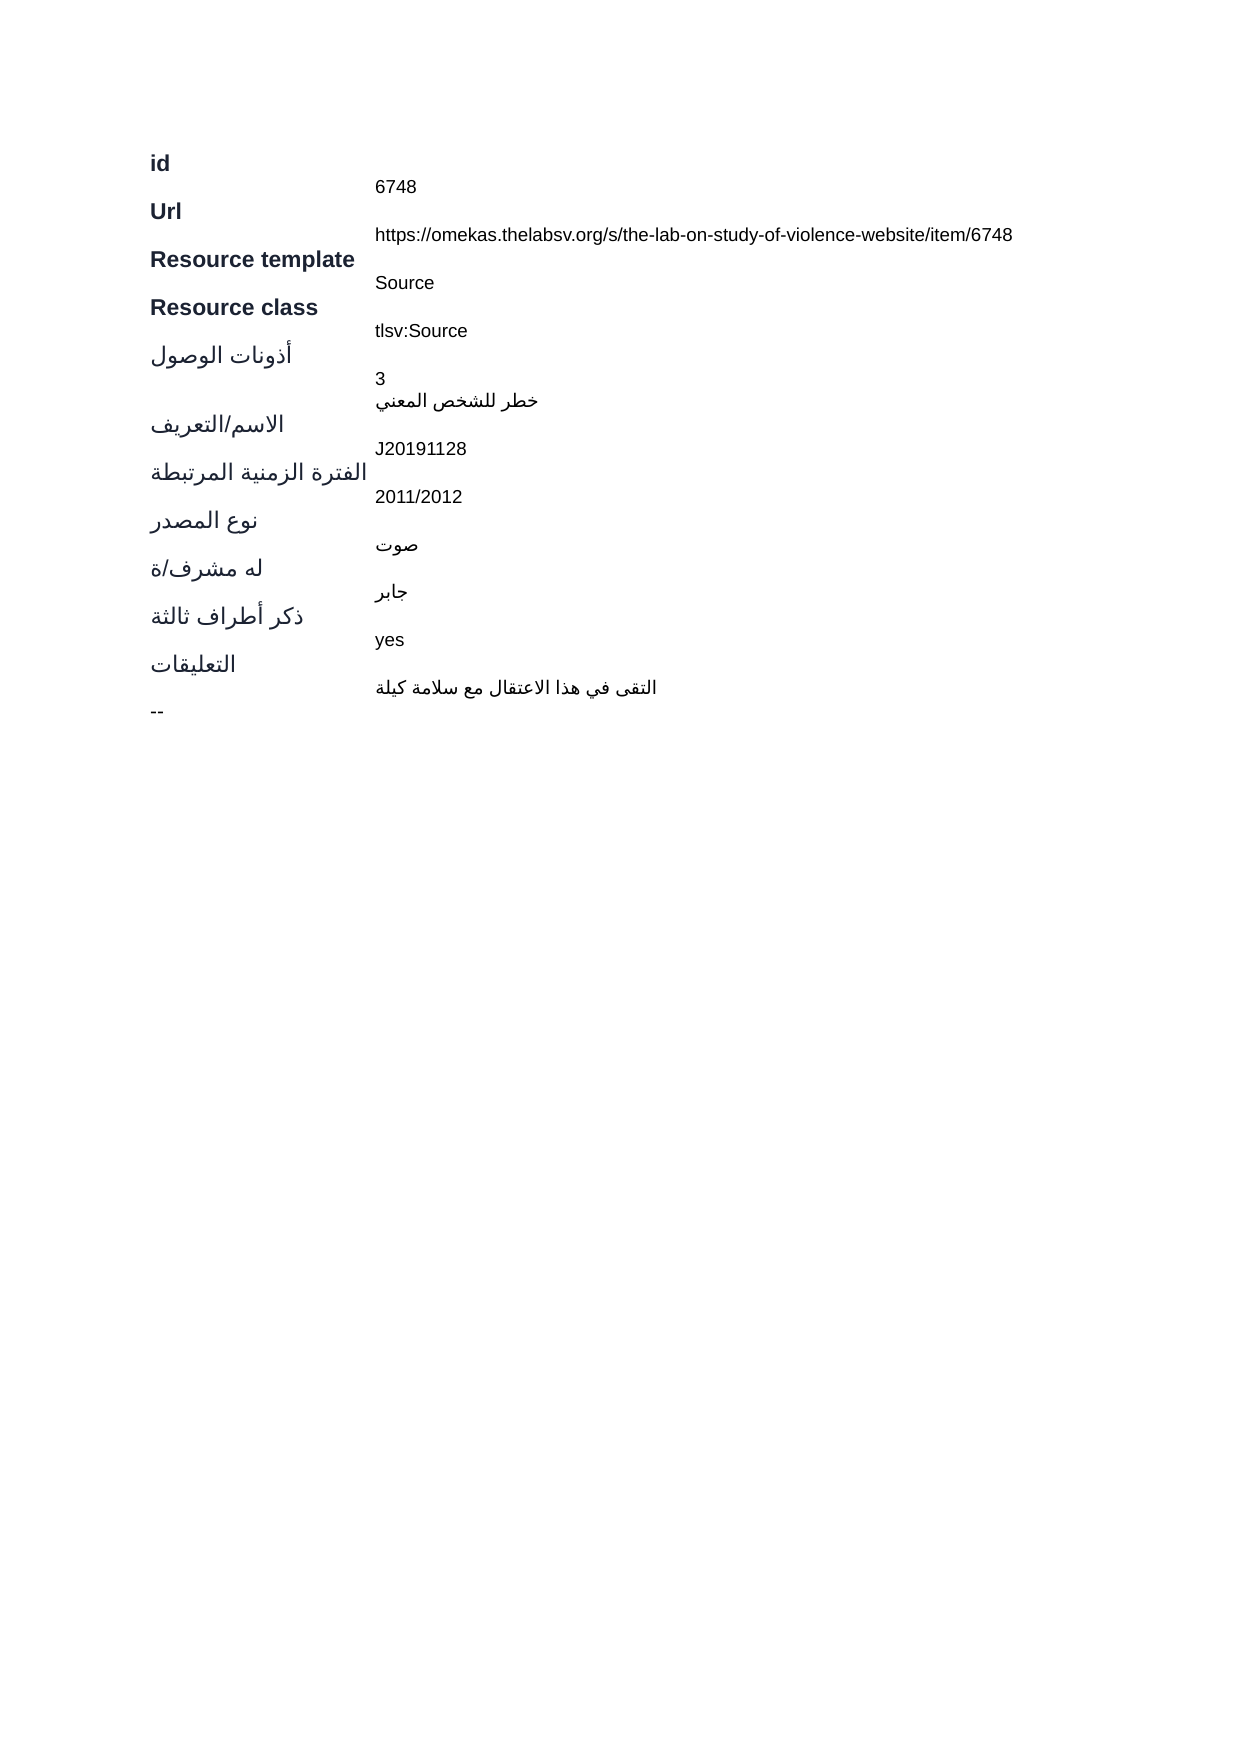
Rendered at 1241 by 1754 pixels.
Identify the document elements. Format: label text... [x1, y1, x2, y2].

text الفترة الزمنية المرتبطة [150, 459, 1090, 485]
text 2011/2012 [375, 485, 1090, 507]
text Url [150, 198, 1090, 224]
text أذونات الوصول [150, 342, 1090, 368]
text yes [375, 629, 1090, 651]
text Resource class [150, 294, 1090, 320]
text id [150, 150, 1090, 176]
text له مشرف/ة [150, 555, 1090, 581]
text J20191128 [375, 437, 1090, 459]
text 3 [375, 368, 1090, 389]
text tlsv:Source [375, 320, 1090, 342]
text التعليقات [150, 651, 1090, 677]
text نوع المصدر [150, 507, 1090, 533]
text -- [150, 699, 1090, 723]
text صوت [375, 533, 1090, 555]
text Resource template [150, 246, 1090, 272]
text خطر للشخص المعني [375, 389, 1090, 411]
text https://omekas.thelabsv.org/s/the-lab-on-study-of-violence-website/item/6748 [375, 224, 1090, 246]
text Source [375, 272, 1090, 294]
text 6748 [375, 176, 1090, 198]
text الاسم/التعريف [150, 411, 1090, 437]
text جابر [375, 581, 1090, 603]
text التقى في هذا الاعتقال مع سلامة كيلة [375, 677, 1090, 699]
text ذكر أطراف ثالثة [150, 603, 1090, 629]
